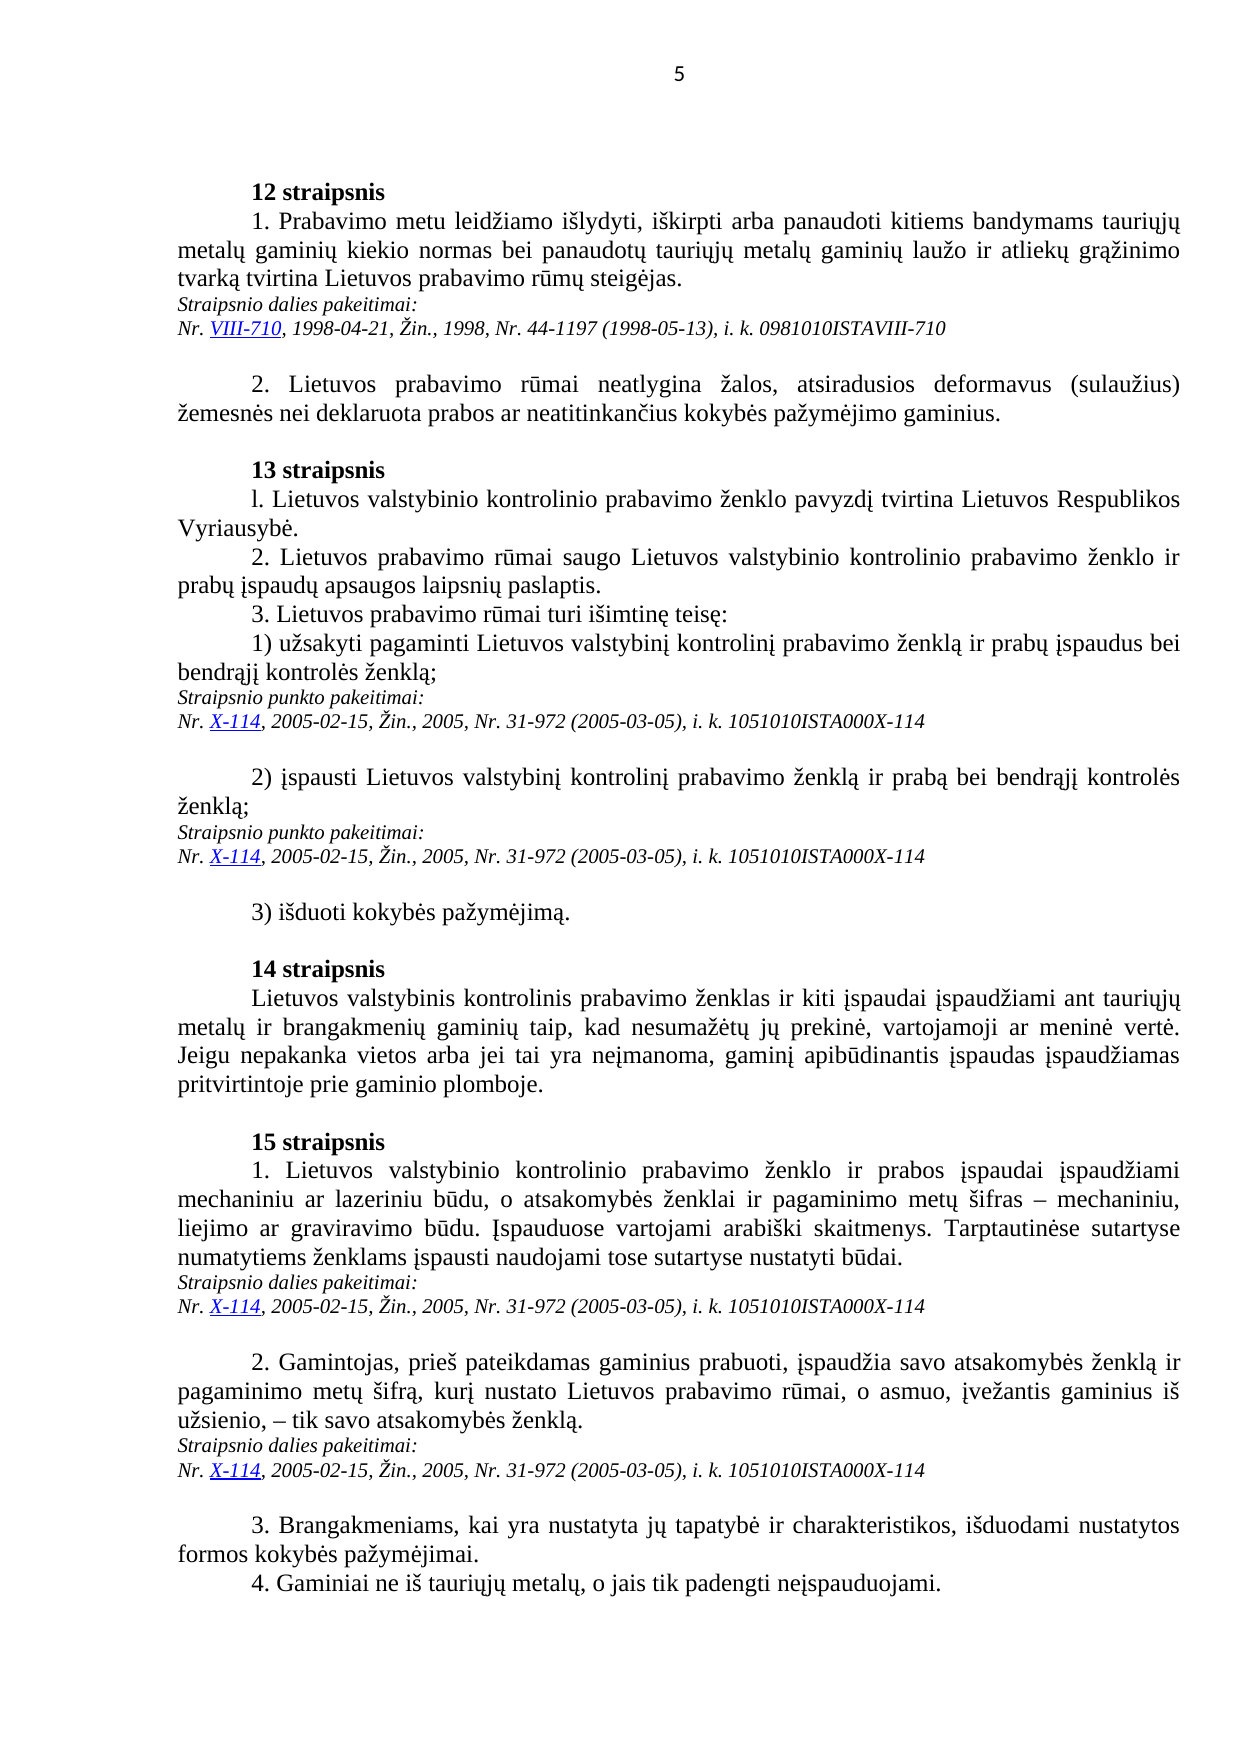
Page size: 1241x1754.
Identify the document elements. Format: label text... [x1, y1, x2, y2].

text 3) išduoti kokybės pažymėjimą. [177, 897, 1181, 925]
text l. Lietuvos valstybinio kontrolinio prabavimo ženklo pavyzdį tvirtina Lietuvos Respublikos Vyriausybė. [177, 484, 1181, 542]
text 2) įspausti Lietuvos valstybinį kontrolinį prabavimo ženklą ir prabą bei bendrąjį kontrolės ženklą; [177, 762, 1181, 820]
text 1) užsakyti pagaminti Lietuvos valstybinį kontrolinį prabavimo ženklą ir prabų įspaudus bei bendrąjį kontrolės ženklą; [177, 628, 1181, 685]
text 3. Lietuvos prabavimo rūmai turi išimtinę teisę: [177, 599, 1181, 628]
text Nr. X-114, 2005-02-15, Žin., 2005, Nr. 31-972 (2005-03-05), i. k. 1051010ISTA000X-114 [177, 844, 1181, 868]
text 1. Lietuvos valstybinio kontrolinio prabavimo ženklo ir prabos įspaudai įspaudžiami mechaniniu ar lazeriniu būdu, o atsakomybės ženklai ir pagaminimo metų šifras – mechaniniu, liejimo ar graviravimo būdu. Įspauduose vartojami arabiški skaitmenys. Tarptautinėse sutartyse numatytiems ženklams įspausti naudojami tose sutartyse nustatyti būdai. [177, 1155, 1181, 1270]
text Lietuvos valstybinis kontrolinis prabavimo ženklas ir kiti įspaudai įspaudžiami ant tauriųjų metalų ir brangakmenių gaminių taip, kad nesumažėtų jų prekinė, vartojamoji ar meninė vertė. Jeigu nepakanka vietos arba jei tai yra neįmanoma, gaminį apibūdinantis įspaudas įspaudžiamas pritvirtintoje prie gaminio plomboje. [177, 983, 1181, 1098]
text Nr. X-114, 2005-02-15, Žin., 2005, Nr. 31-972 (2005-03-05), i. k. 1051010ISTA000X-114 [177, 709, 1181, 733]
text Straipsnio punkto pakeitimai: [177, 685, 1181, 709]
text Straipsnio dalies pakeitimai: [177, 292, 1181, 316]
text 2. Lietuvos prabavimo rūmai neatlygina žalos, atsiradusios deformavus (sulaužius) žemesnės nei deklaruota prabos ar neatitinkančius kokybės pažymėjimo gaminius. [177, 369, 1181, 427]
text 13 straipsnis [177, 455, 1181, 484]
text 2. Gamintojas, prieš pateikdamas gaminius prabuoti, įspaudžia savo atsakomybės ženklą ir pagaminimo metų šifrą, kurį nustato Lietuvos prabavimo rūmai, o asmuo, įvežantis gaminius iš užsienio, – tik savo atsakomybės ženklą. [177, 1347, 1181, 1433]
text 4. Gaminiai ne iš tauriųjų metalų, o jais tik padengti neįspauduojami. [177, 1568, 1181, 1597]
text Straipsnio punkto pakeitimai: [177, 820, 1181, 844]
text 1. Prabavimo metu leidžiamo išlydyti, iškirpti arba panaudoti kitiems bandymams tauriųjų metalų gaminių kiekio normas bei panaudotų tauriųjų metalų gaminių laužo ir atliekų grąžinimo tvarką tvirtina Lietuvos prabavimo rūmų steigėjas. [177, 206, 1181, 292]
text 3. Brangakmeniams, kai yra nustatyta jų tapatybė ir charakteristikos, išduodami nustatytos formos kokybės pažymėjimai. [177, 1510, 1181, 1568]
text Nr. X-114, 2005-02-15, Žin., 2005, Nr. 31-972 (2005-03-05), i. k. 1051010ISTA000X-114 [177, 1457, 1181, 1482]
text Nr. X-114, 2005-02-15, Žin., 2005, Nr. 31-972 (2005-03-05), i. k. 1051010ISTA000X-114 [177, 1294, 1181, 1318]
text Nr. VIII-710, 1998-04-21, Žin., 1998, Nr. 44-1197 (1998-05-13), i. k. 0981010ISTAVIII-710 [177, 316, 1181, 340]
text 2. Lietuvos prabavimo rūmai saugo Lietuvos valstybinio kontrolinio prabavimo ženklo ir prabų įspaudų apsaugos laipsnių paslaptis. [177, 542, 1181, 599]
text Straipsnio dalies pakeitimai: [177, 1270, 1181, 1294]
text 14 straipsnis [177, 954, 1181, 983]
text Straipsnio dalies pakeitimai: [177, 1433, 1181, 1457]
text 15 straipsnis [177, 1127, 1181, 1155]
text 12 straipsnis [177, 177, 1181, 206]
